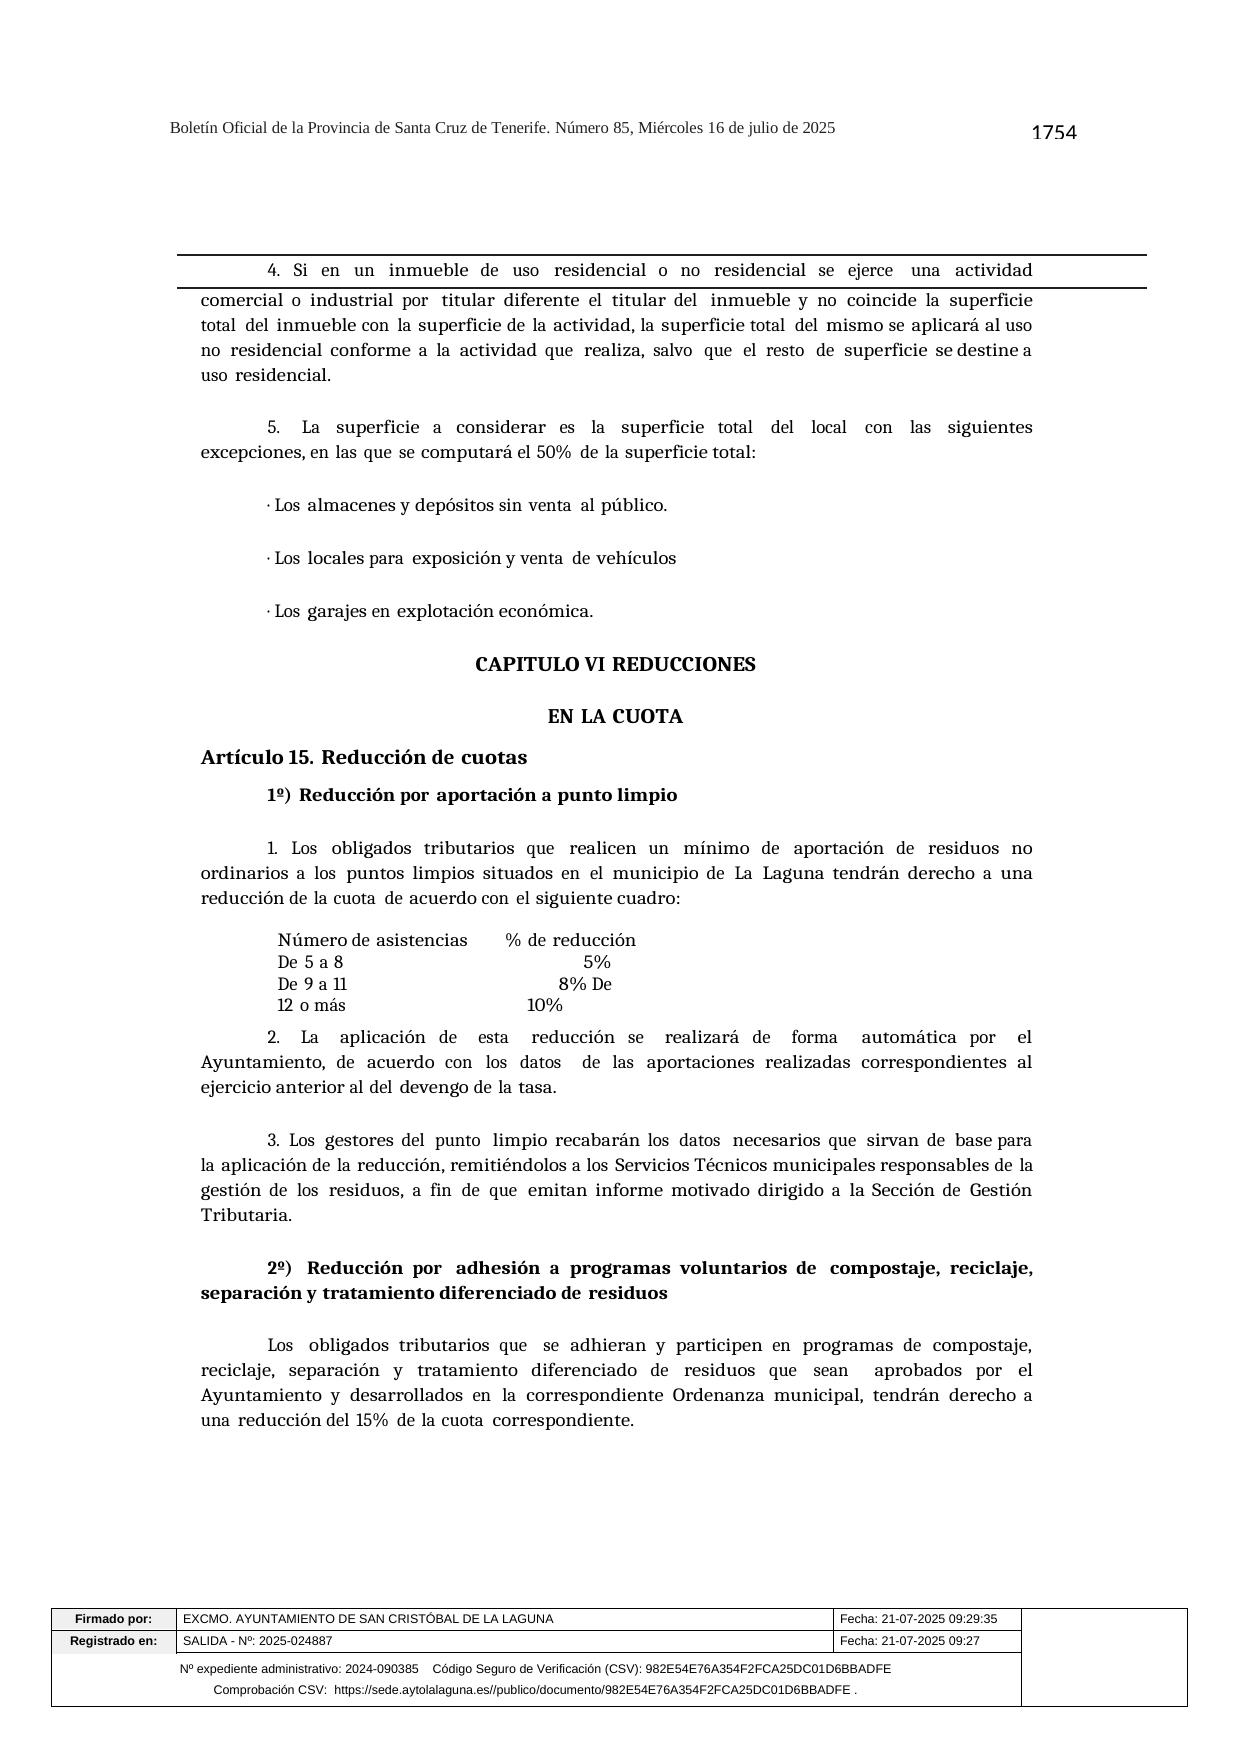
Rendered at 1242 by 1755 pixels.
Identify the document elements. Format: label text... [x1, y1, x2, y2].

text 3. Los gestores del punto limpio recabarán los datos necesarios que sirvan de base para la aplicación de la reducción, remitiéndolos a los Servicios Técnicos municipales responsables de la gestión de los residuos, a fin de que emitan informe motivado dirigido a la Sección de Gestión Tributaria. [201, 1130, 1033, 1226]
text 2º) Reducción por adhesión a programas voluntarios de compostaje, reciclaje, separación y tratamiento diferenciado de residuos [201, 1257, 1033, 1304]
text comercial o industrial por titular diferente el titular del inmueble y no coincide la superficie total del inmueble con la superficie de la actividad, la superficie total del mismo se aplicará al uso no residencial conforme a la actividad que realiza, salvo que el resto de superficie se destine a uso residencial. [201, 289, 1033, 386]
text · Los garajes en explotación económica. [267, 600, 620, 622]
text 4. Si en un inmueble de uso residencial o no residencial se ejerce una actividad [201, 256, 1033, 287]
table_cell Fecha: 21-07-2025 09:27 [834, 1631, 1021, 1652]
table_header [1022, 1609, 1187, 1706]
table_header Fecha: 21-07-2025 09:29:35 [834, 1609, 1021, 1629]
text 1º) Reducción por aportación a punto limpio [267, 784, 697, 806]
text · Los almacenes y depósitos sin venta al público. [267, 494, 696, 516]
table_cell Registrado en: [52, 1631, 176, 1652]
text 5. La superficie a considerar es la superficie total del local con las siguientes excepciones, en las que se computará el 50% de la superficie total: [201, 417, 1033, 463]
text Número de asistencias % de reducción [277, 929, 658, 951]
table_cell SALIDA - Nº: 2025-024887 [177, 1631, 833, 1652]
text De 5 a 8 5% De 9 a 11 8% De 12 o más 10% [277, 951, 612, 1016]
table_header EXCMO. AYUNTAMIENTO DE SAN CRISTÓBAL DE LA LAGUNA [177, 1609, 833, 1629]
table_header Firmado por: [52, 1609, 176, 1629]
text CAPITULO VI REDUCCIONES EN LA CUOTA [466, 625, 765, 729]
text 1. Los obligados tributarios que realicen un mínimo de aportación de residuos no ordinarios a los puntos limpios situados en el municipio de La Laguna tendrán derecho a una reducción de la cuota de acuerdo con el siguiente cuadro: [201, 837, 1033, 909]
text 2. La aplicación de esta reducción se realizará de forma automática por el Ayuntamiento, de acuerdo con los datos de las aportaciones realizadas correspondientes al ejercicio anterior al del devengo de la tasa. [201, 1027, 1033, 1099]
table_cell Nº expediente administrativo: 2024-090385 Código Seguro de Verificación (CSV): 982E54E76A354F2FCA25DC01D6BBADFE Comprobación CSV: https://sede.aytolalaguna.es//publico/documento/982E54E76A354F2FCA25DC01D6BBADFE . [52, 1653, 1021, 1706]
text · Los locales para exposición y venta de vehículos [267, 547, 707, 569]
text Los obligados tributarios que se adhieran y participen en programas de compostaje, reciclaje, separación y tratamiento diferenciado de residuos que sean aprobados por el Ayuntamiento y desarrollados en la correspondiente Ordenanza municipal, tendrán derecho a una reducción del 15% de la cuota correspondiente. [201, 1335, 1033, 1431]
text Artículo 15. Reducción de cuotas [201, 746, 1202, 770]
